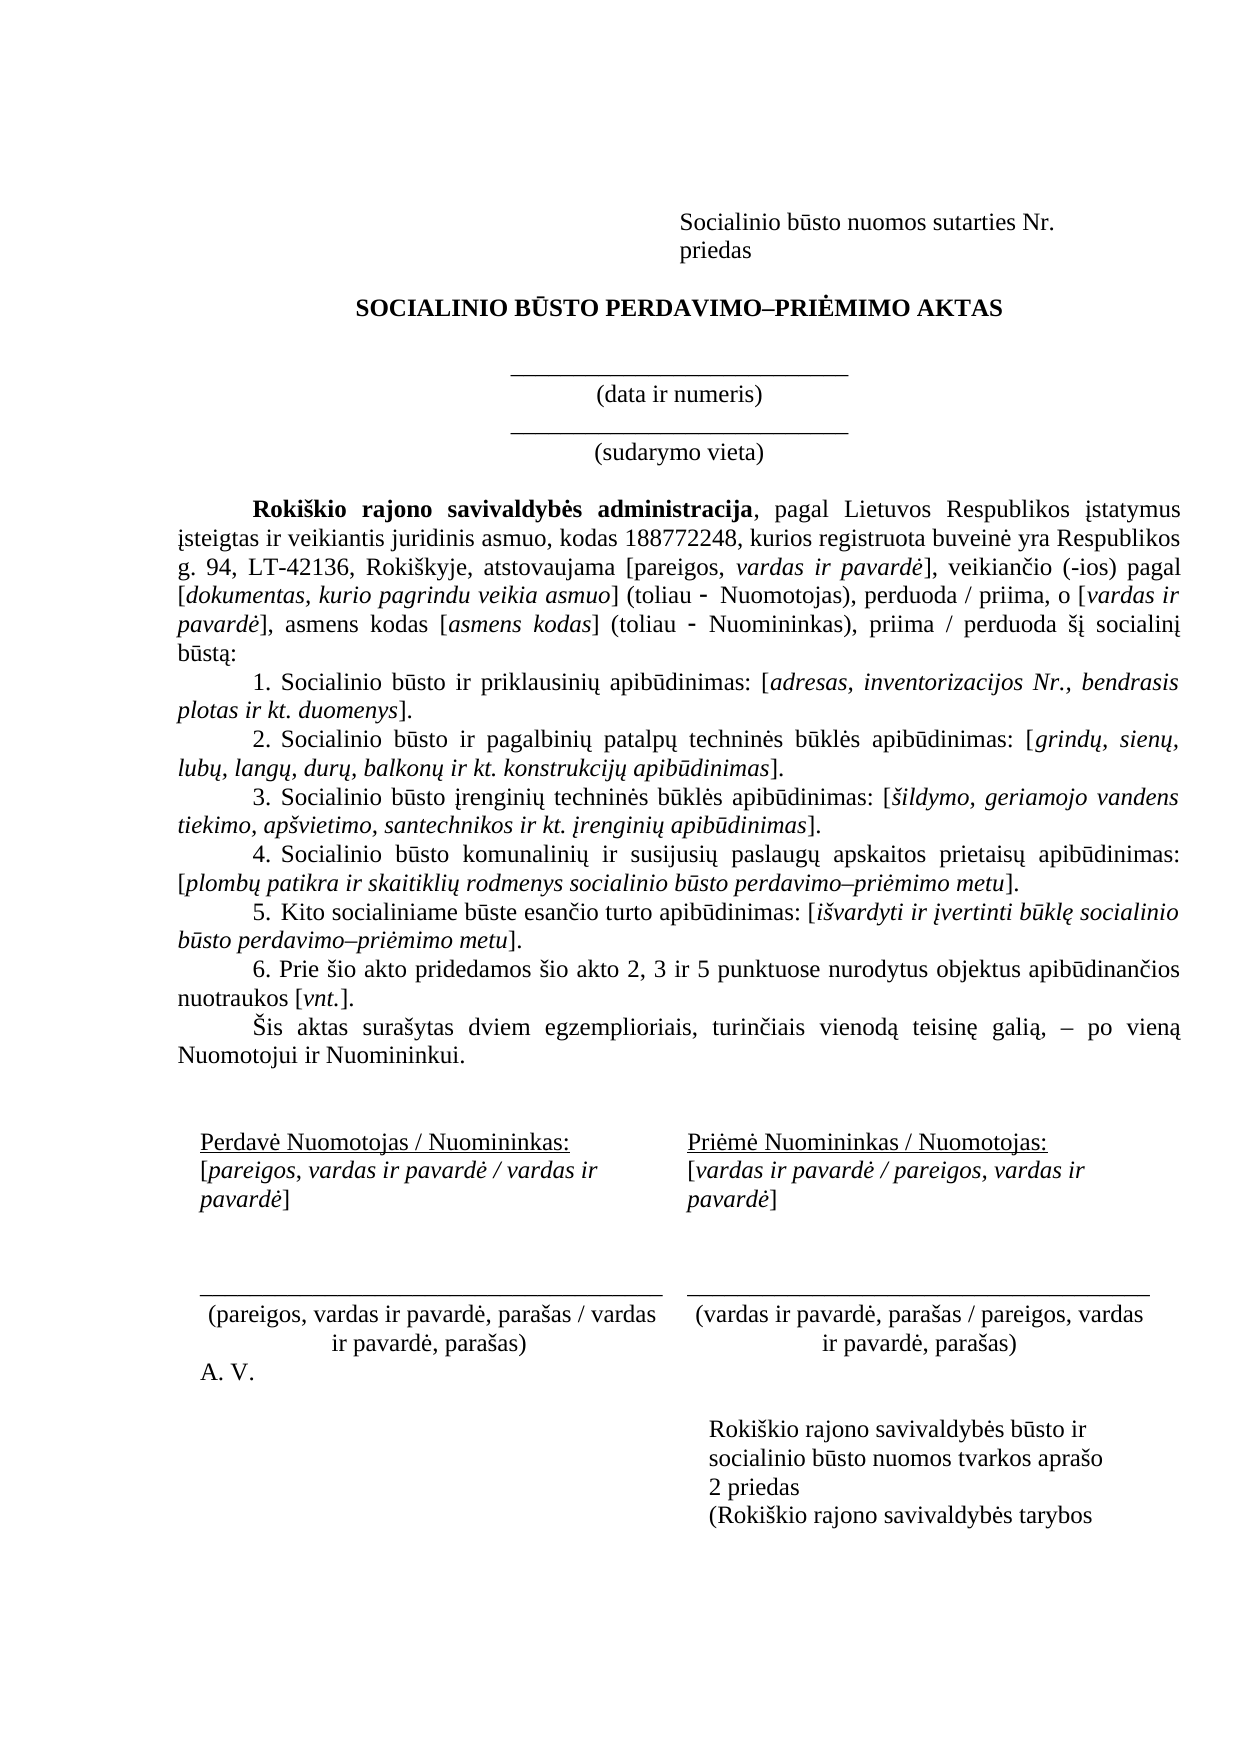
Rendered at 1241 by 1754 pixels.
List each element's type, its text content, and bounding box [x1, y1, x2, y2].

text Socialinio būsto nuomos sutarties Nr. [679, 207, 1181, 235]
text 5. Kito socialiniame būste esančio turto apibūdinimas: [išvardyti ir įvertinti būklę socialinio būsto perdavimo–priėmimo metu]. [177, 897, 1181, 954]
text 2 priedas [709, 1472, 1181, 1500]
table_header Perdavė Nuomotojas / Nuomininkas: [pareigos, vardas ir pavardė / vardas ir pavardė] _____________________________________ (pareigos, vardas ir pavardė, parašas / vardas ir pavardė, parašas) A. V. [189, 1127, 676, 1385]
text (data ir numeris) [177, 379, 1181, 408]
text Šis aktas surašytas dviem egzemplioriais, turinčiais vienodą teisinę galią, – po vieną Nuomotojui ir Nuomininkui. [177, 1012, 1181, 1069]
text socialinio būsto nuomos tvarkos aprašo [177, 1443, 1181, 1472]
table_header Priėmė Nuomininkas / Nuomotojas: [vardas ir pavardė / pareigos, vardas ir pavardė] _____________________________________ (vardas ir pavardė, parašas / pareigos, vardas ir pavardė, parašas) [676, 1127, 1163, 1385]
text (Rokiškio rajono savivaldybės tarybos [709, 1500, 1181, 1529]
text 1. Socialinio būsto ir priklausinių apibūdinimas: [adresas, inventorizacijos Nr., bendrasis plotas ir kt. duomenys]. [177, 667, 1181, 724]
text priedas [679, 235, 1181, 264]
text ___________________________ [177, 408, 1181, 437]
text Rokiškio rajono savivaldybės būsto ir [177, 1414, 1181, 1443]
text 3. Socialinio būsto įrenginių techninės būklės apibūdinimas: [šildymo, geriamojo vandens tiekimo, apšvietimo, santechnikos ir kt. įrenginių apibūdinimas]. [177, 782, 1181, 839]
text 6. Prie šio akto pridedamos šio akto 2, 3 ir 5 punktuose nurodytus objektus apibūdinančios nuotraukos [vnt.]. [177, 954, 1181, 1012]
text 2. Socialinio būsto ir pagalbinių patalpų techninės būklės apibūdinimas: [grindų, sienų, lubų, langų, durų, balkonų ir kt. konstrukcijų apibūdinimas]. [177, 724, 1181, 782]
text (sudarymo vieta) [177, 437, 1181, 465]
text Rokiškio rajono savivaldybės administracija, pagal Lietuvos Respublikos įstatymus įsteigtas ir veikiantis juridinis asmuo, kodas 188772248, kurios registruota buveinė yra Respublikos g. 94, LT-42136, Rokiškyje, atstovaujama [pareigos, vardas ir pavardė], veikiančio (-ios) pagal [dokumentas, kurio pagrindu veikia asmuo] (toliau Nuomotojas), perduoda / priima, o [vardas ir pavardė], asmens kodas [asmens kodas] (toliau Nuomininkas), priima / perduoda šį socialinį būstą: [177, 494, 1181, 667]
text SOCIALINIO BŪSTO PERDAVIMO–PRIĖMIMO AKTAS [177, 293, 1181, 322]
text 4. Socialinio būsto komunalinių ir susijusių paslaugų apskaitos prietaisų apibūdinimas: [plombų patikra ir skaitiklių rodmenys socialinio būsto perdavimo–priėmimo metu]. [177, 839, 1181, 897]
text ___________________________ [177, 350, 1181, 379]
